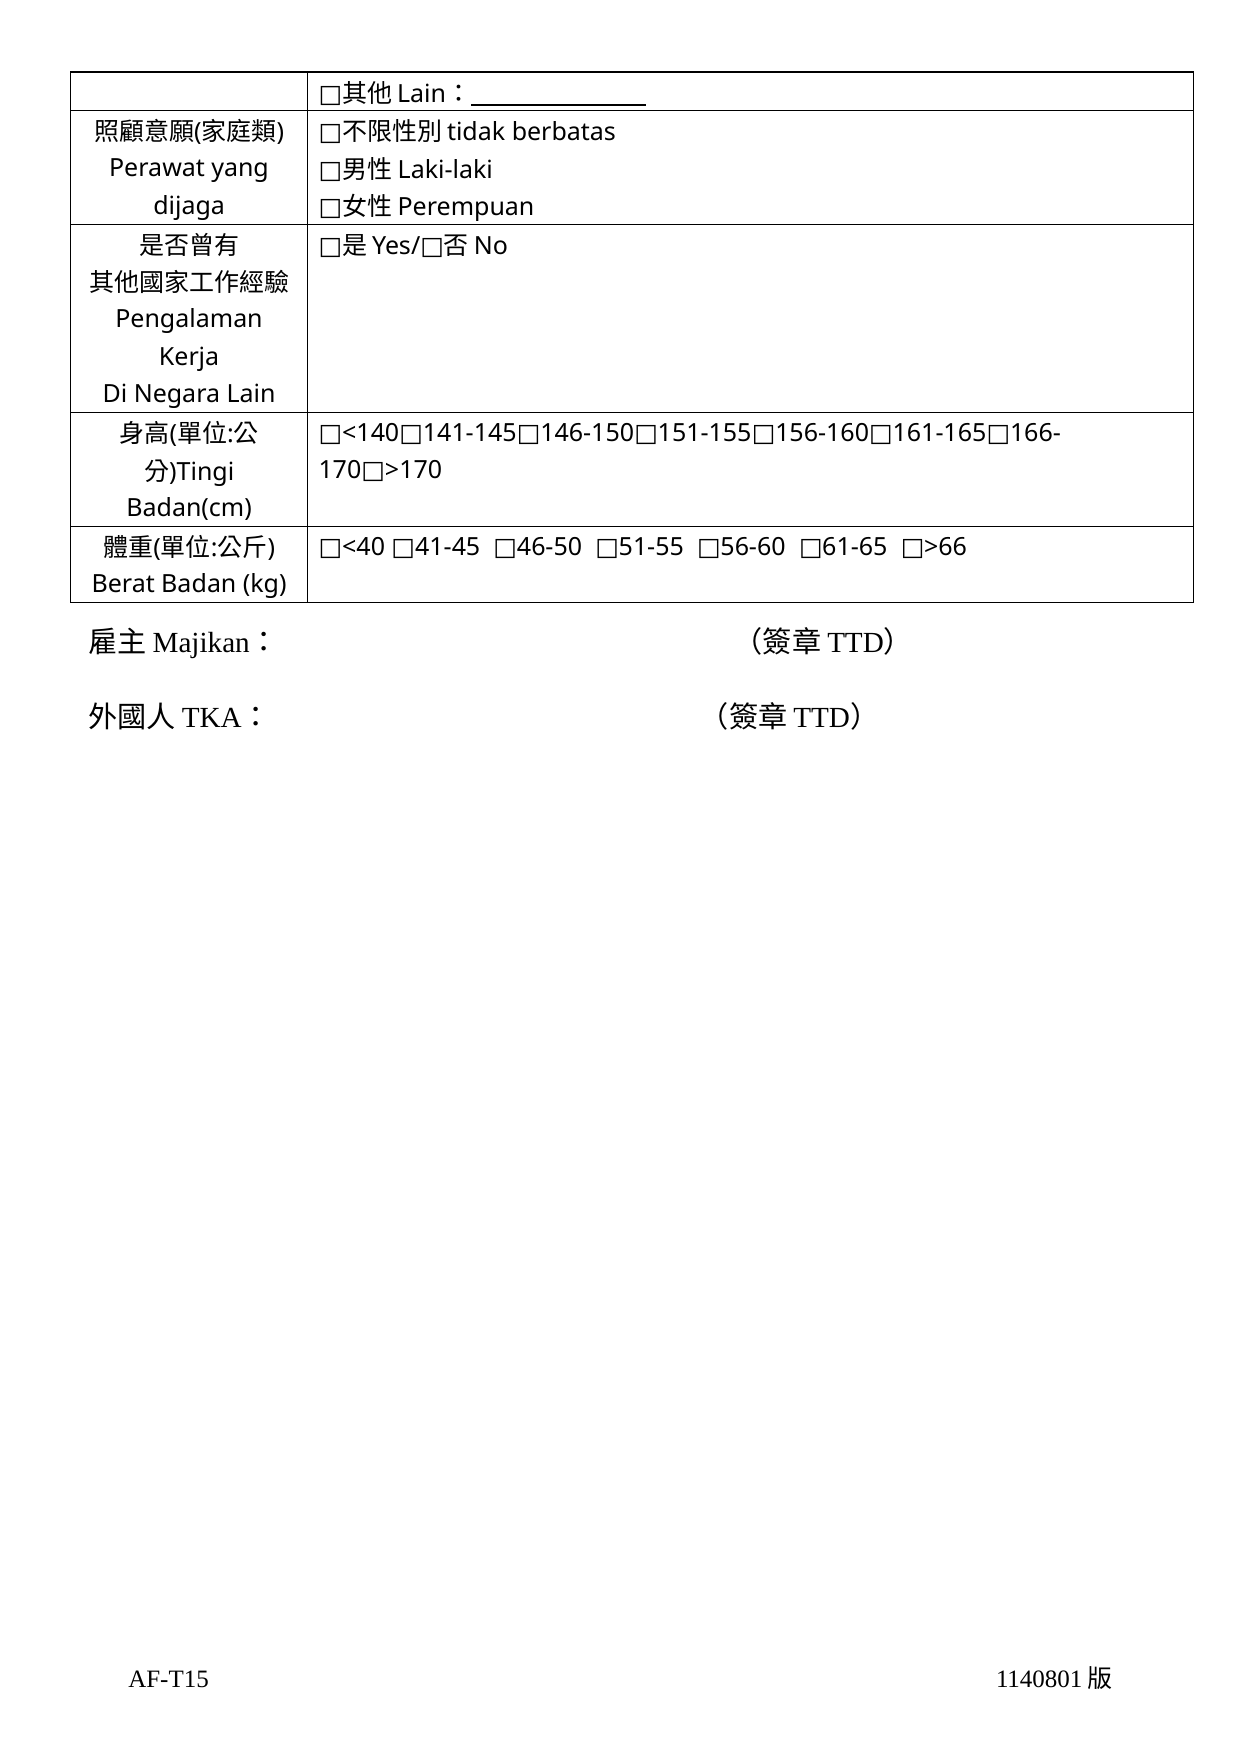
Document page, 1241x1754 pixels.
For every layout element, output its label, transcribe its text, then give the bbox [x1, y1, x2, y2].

table_cell [71, 73, 307, 110]
text 外國人TKA： （簽章TTD） [59, 678, 1181, 753]
table_cell 照顧意願(家庭類) Perawat yang dijaga [71, 111, 307, 223]
table_cell 身高(單位:公分)Tingi Badan(cm) [71, 413, 307, 526]
table_cell □<40 □41-45 □46-50 □51-55 □56-60 □61-65 □>66 [308, 527, 1193, 602]
table_cell □<140□141-145□146-150□151-155□156-160□161-165□166-170□>170 [308, 413, 1193, 526]
table_cell 是否曾有 其他國家工作經驗 Pengalaman Kerja Di Negara Lain [71, 225, 307, 412]
text 雇主Majikan： （簽章TTD） [59, 603, 1181, 678]
table_cell □其他Lain： [308, 73, 1193, 110]
table_cell □不限性別tidak berbatas □男性 Laki-laki □女性 Perempuan [308, 111, 1193, 223]
table_cell 體重(單位:公斤) Berat Badan (kg) [71, 527, 307, 602]
table_cell □是Yes/□否No [308, 225, 1193, 412]
